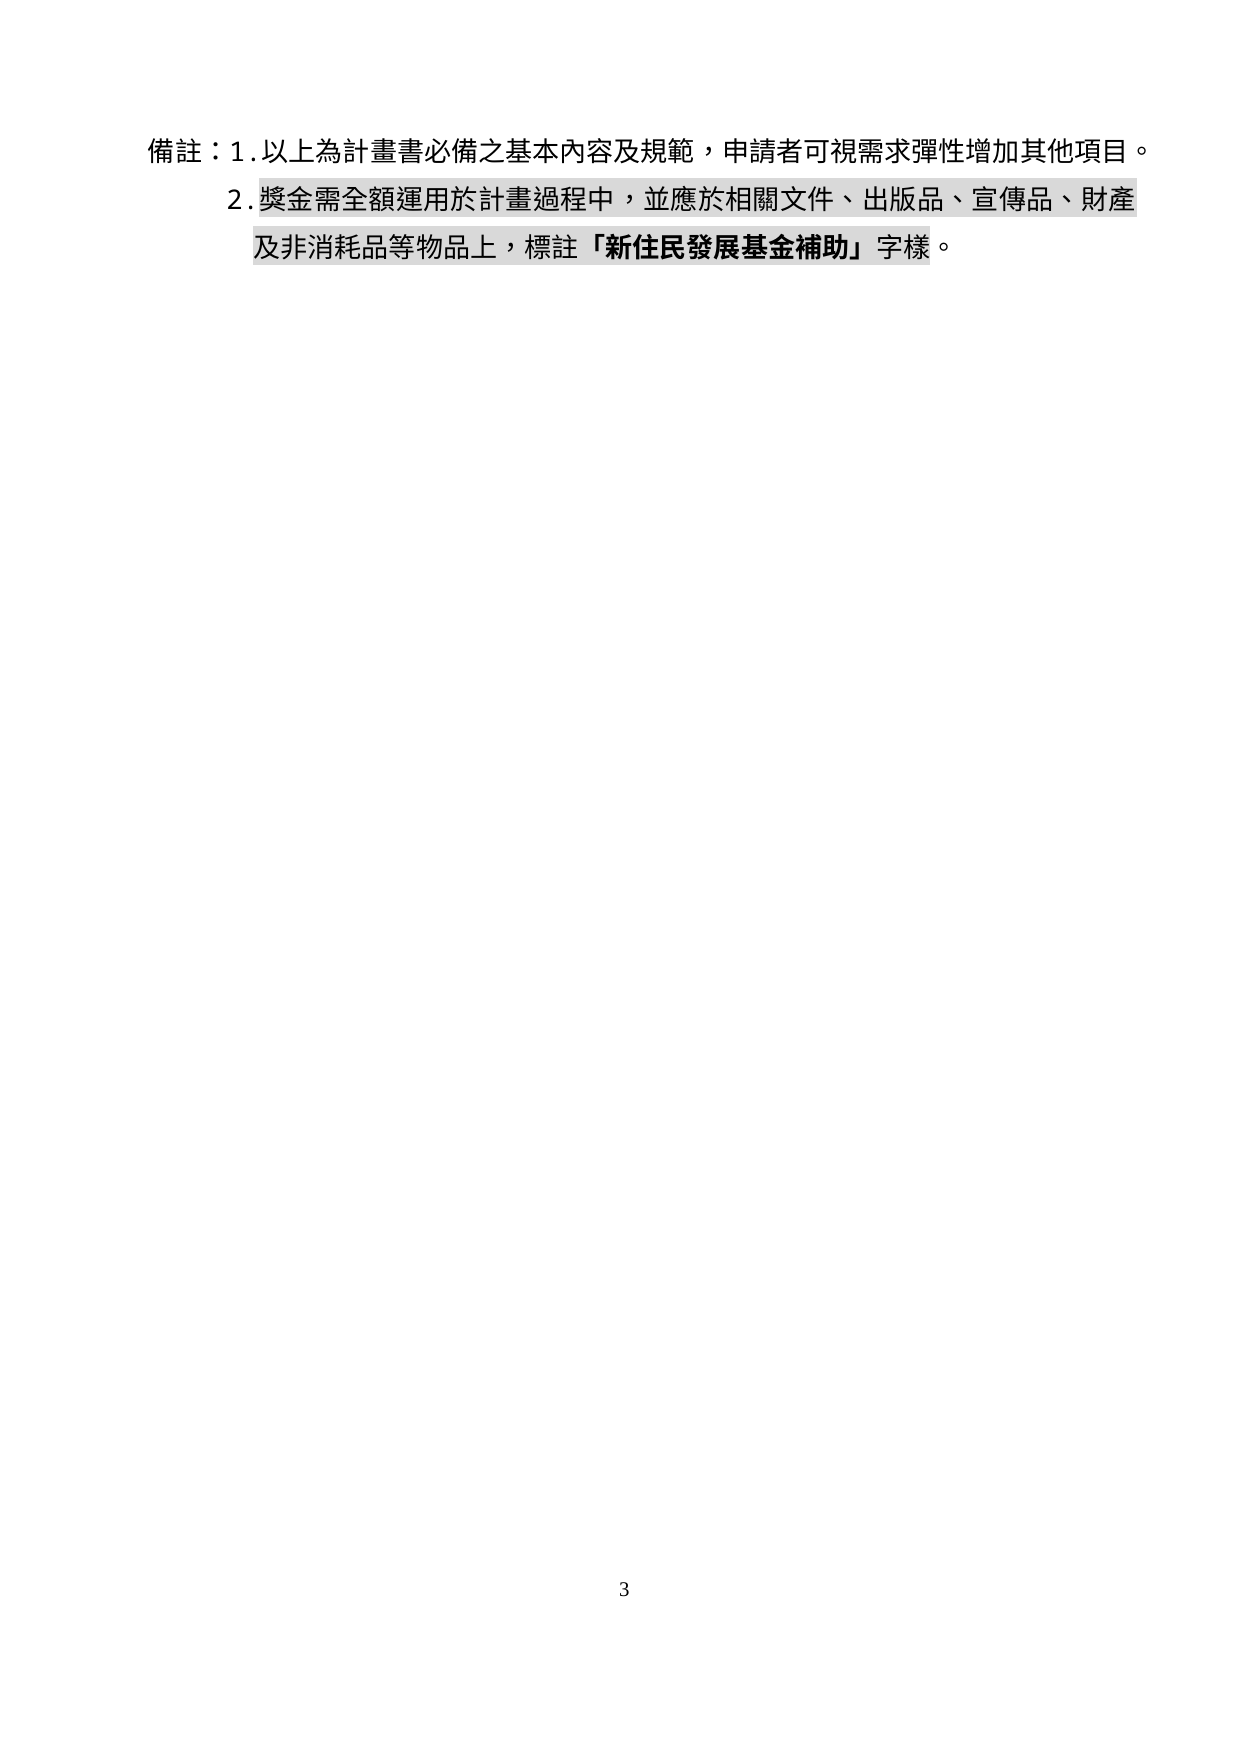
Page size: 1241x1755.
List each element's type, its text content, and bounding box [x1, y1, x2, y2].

text 備註：1.以上為計畫書必備之基本內容及規範，申請者可視需求彈性增加其他項目。 [148, 123, 1137, 171]
text 2.獎金需全額運用於計畫過程中，並應於相關文件、出版品、宣傳品、財產及非消耗品等物品上，標註「新住民發展基金補助」字樣。 [226, 171, 1137, 267]
